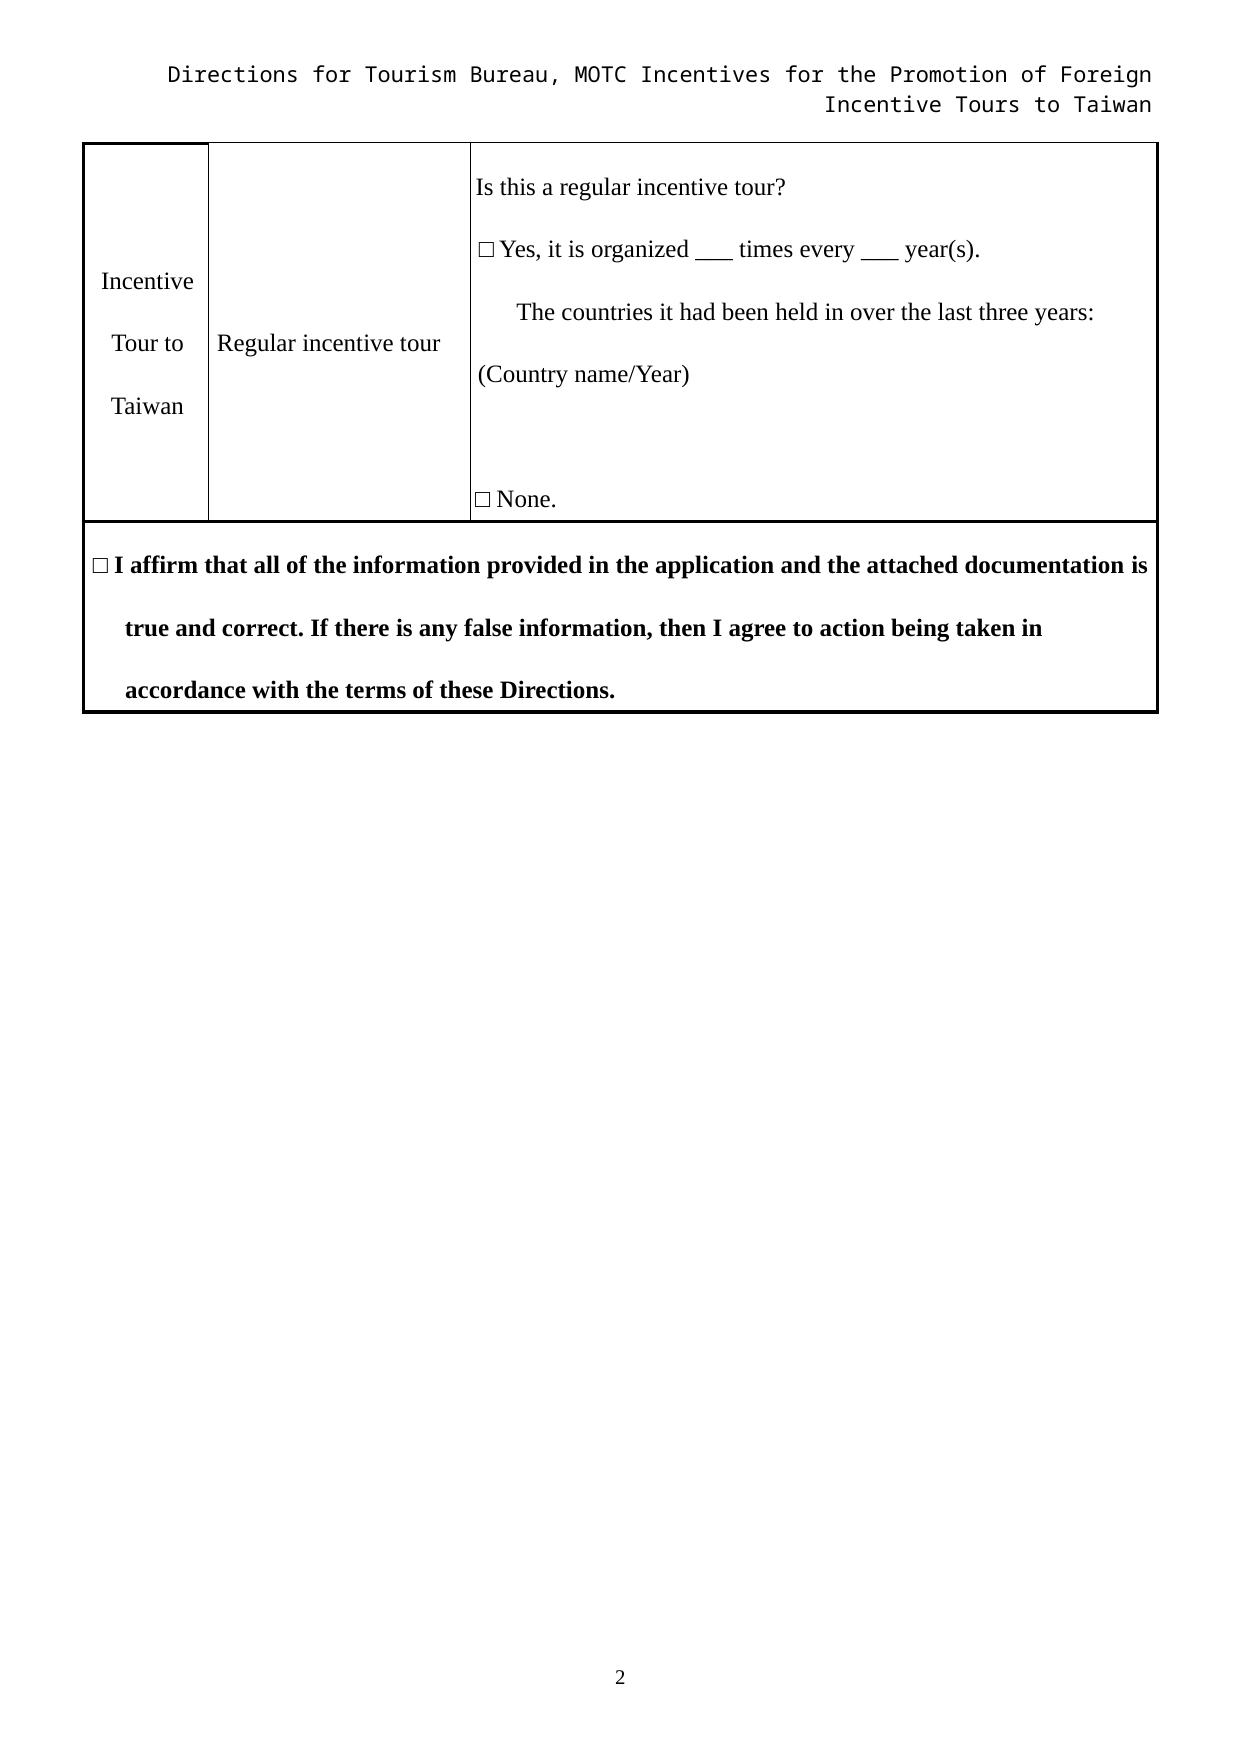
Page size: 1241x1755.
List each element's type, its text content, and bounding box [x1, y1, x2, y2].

table_cell Is this a regular incentive tour? □ Yes, it is organized ___ times every ___ year(s). The countries it had been held in over the last three years: (Country name/Year) □ None. [471, 143, 1156, 520]
table_cell Incentive Tour to Taiwan [85, 145, 208, 520]
table_cell Regular incentive tour [209, 143, 470, 520]
table_cell □ I affirm that all of the information provided in the application and the attached documentation is true and correct. If there is any false information, then I agree to action being taken in accordance with the terms of these Directions. [85, 523, 1156, 710]
